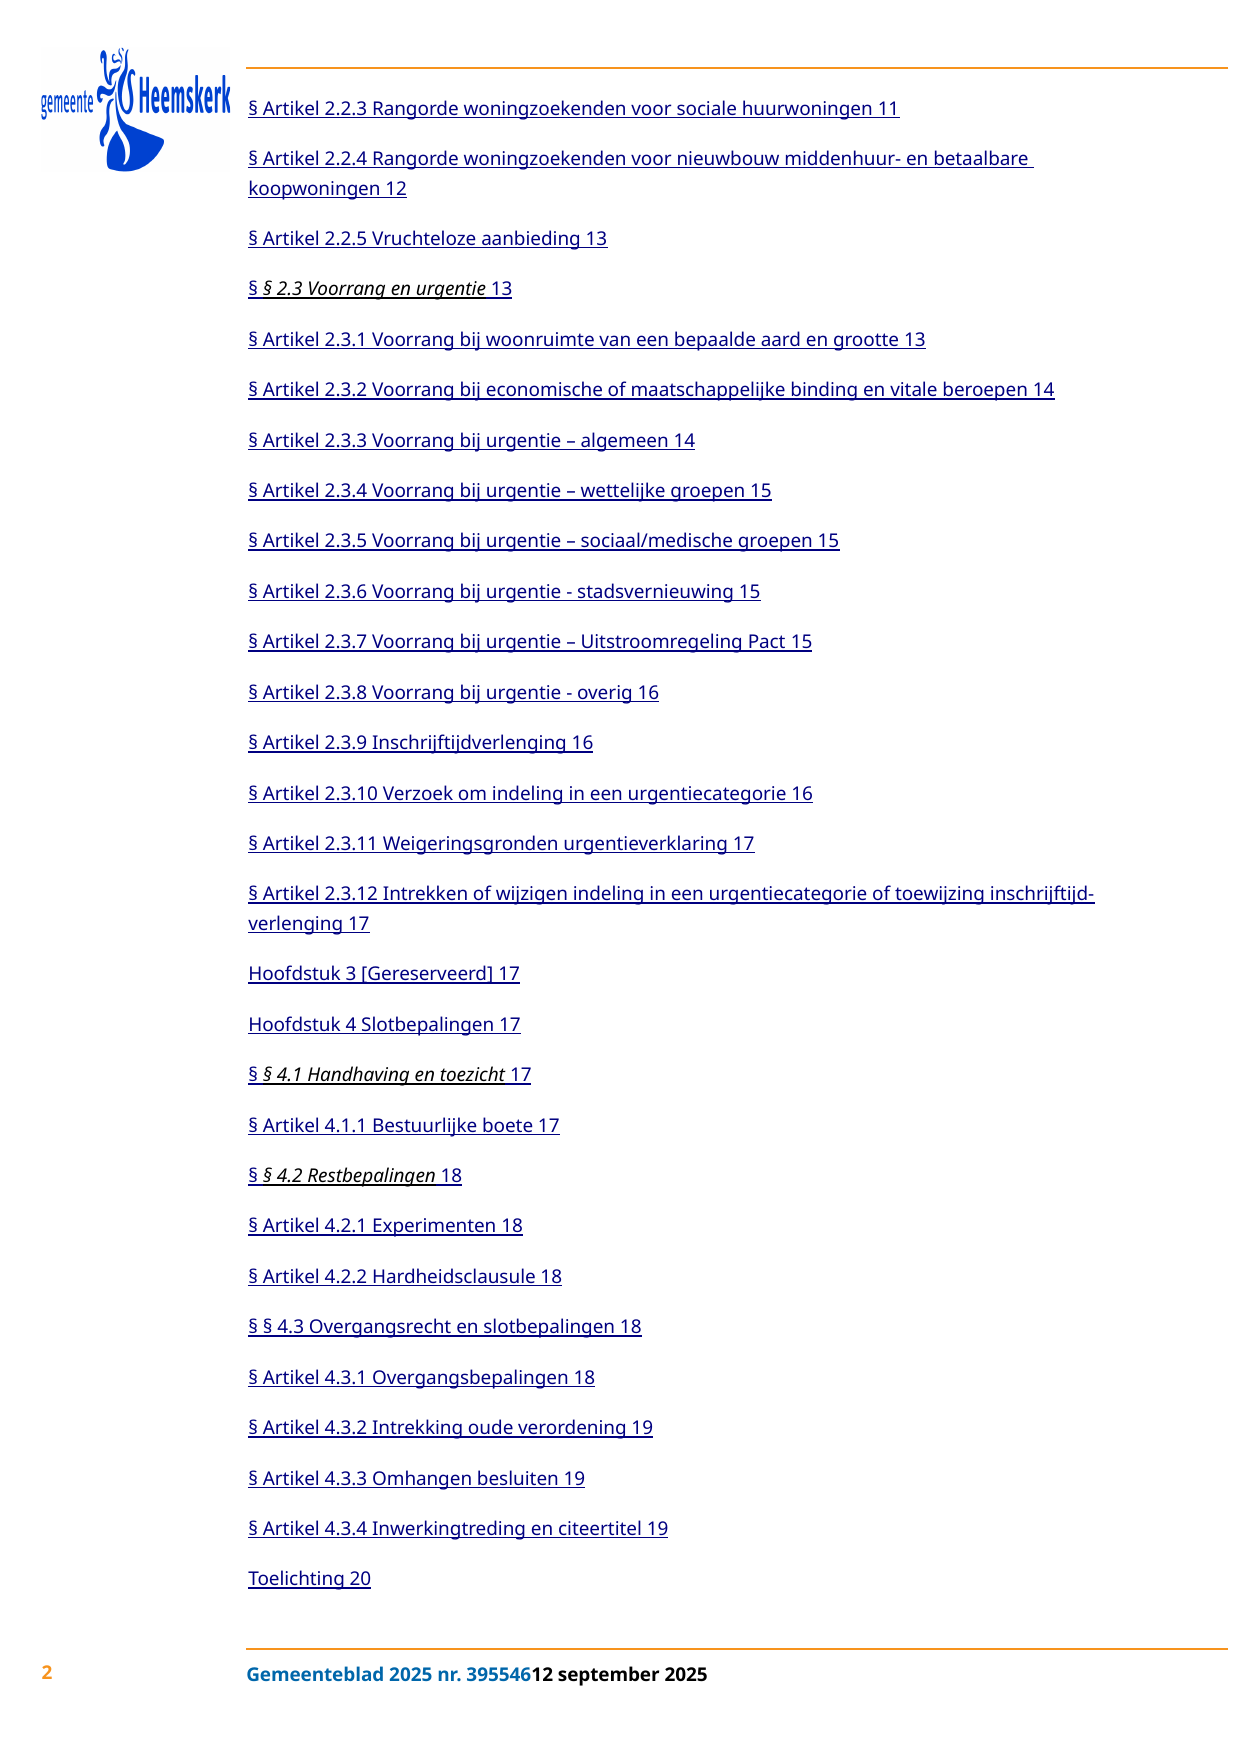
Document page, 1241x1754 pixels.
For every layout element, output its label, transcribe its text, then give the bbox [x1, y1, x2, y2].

text § Artikel 4.2.1 Experimenten 18 [248, 1213, 1152, 1238]
text § Artikel 2.3.1 Voorrang bij woonruimte van een bepaalde aard en grootte 13 [248, 326, 1152, 352]
text § Artikel 2.3.12 Intrekken of wijzigen indeling in een urgentiecategorie of toewijzing inschrijftijd-verlenging 17 [248, 881, 1152, 936]
text § Artikel 4.3.3 Omhangen besluiten 19 [248, 1465, 1152, 1491]
text § § 4.3 Overgangsrecht en slotbepalingen 18 [248, 1313, 1152, 1339]
text § Artikel 2.2.5 Vruchteloze aanbieding 13 [248, 225, 1152, 251]
text § Artikel 2.3.11 Weigeringsgronden urgentieverklaring 17 [248, 830, 1152, 856]
text § Artikel 4.1.1 Bestuurlijke boete 17 [248, 1112, 1152, 1138]
text § § 2.3 Voorrang en urgentie 13 [248, 276, 1152, 301]
text Toelichting 20 [248, 1566, 1152, 1591]
text § Artikel 2.3.6 Voorrang bij urgentie - stadsvernieuwing 15 [248, 578, 1152, 604]
text § Artikel 2.3.8 Voorrang bij urgentie - overig 16 [248, 679, 1152, 705]
text § Artikel 2.3.5 Voorrang bij urgentie – sociaal/medische groepen 15 [248, 528, 1152, 553]
text § Artikel 2.3.2 Voorrang bij economische of maatschappelijke binding en vitale beroepen 14 [248, 376, 1152, 402]
text § Artikel 2.3.10 Verzoek om indeling in een urgentiecategorie 16 [248, 780, 1152, 806]
text § Artikel 2.3.3 Voorrang bij urgentie – algemeen 14 [248, 427, 1152, 453]
text § Artikel 2.2.3 Rangorde woningzoekenden voor sociale huurwoningen 11 [248, 95, 1152, 121]
text § Artikel 2.2.4 Rangorde woningzoekenden voor nieuwbouw middenhuur- en betaalbare koopwoningen 12 [248, 145, 1152, 201]
text § Artikel 4.2.2 Hardheidsclausule 18 [248, 1263, 1152, 1289]
text § § 4.2 Restbepalingen 18 [248, 1162, 1152, 1188]
text Hoofdstuk 3 [Gereserveerd] 17 [248, 961, 1152, 986]
text § Artikel 2.3.4 Voorrang bij urgentie – wettelijke groepen 15 [248, 477, 1152, 503]
text Hoofdstuk 4 Slotbepalingen 17 [248, 1011, 1152, 1037]
text § Artikel 2.3.7 Voorrang bij urgentie – Uitstroomregeling Pact 15 [248, 628, 1152, 654]
text § Artikel 4.3.2 Intrekking oude verordening 19 [248, 1414, 1152, 1440]
text § Artikel 2.3.9 Inschrijftijdverlenging 16 [248, 729, 1152, 755]
text § Artikel 4.3.1 Overgangsbepalingen 18 [248, 1364, 1152, 1390]
text § § 4.1 Handhaving en toezicht 17 [248, 1061, 1152, 1087]
text § Artikel 4.3.4 Inwerkingtreding en citeertitel 19 [248, 1515, 1152, 1541]
picture [41, 47, 231, 172]
